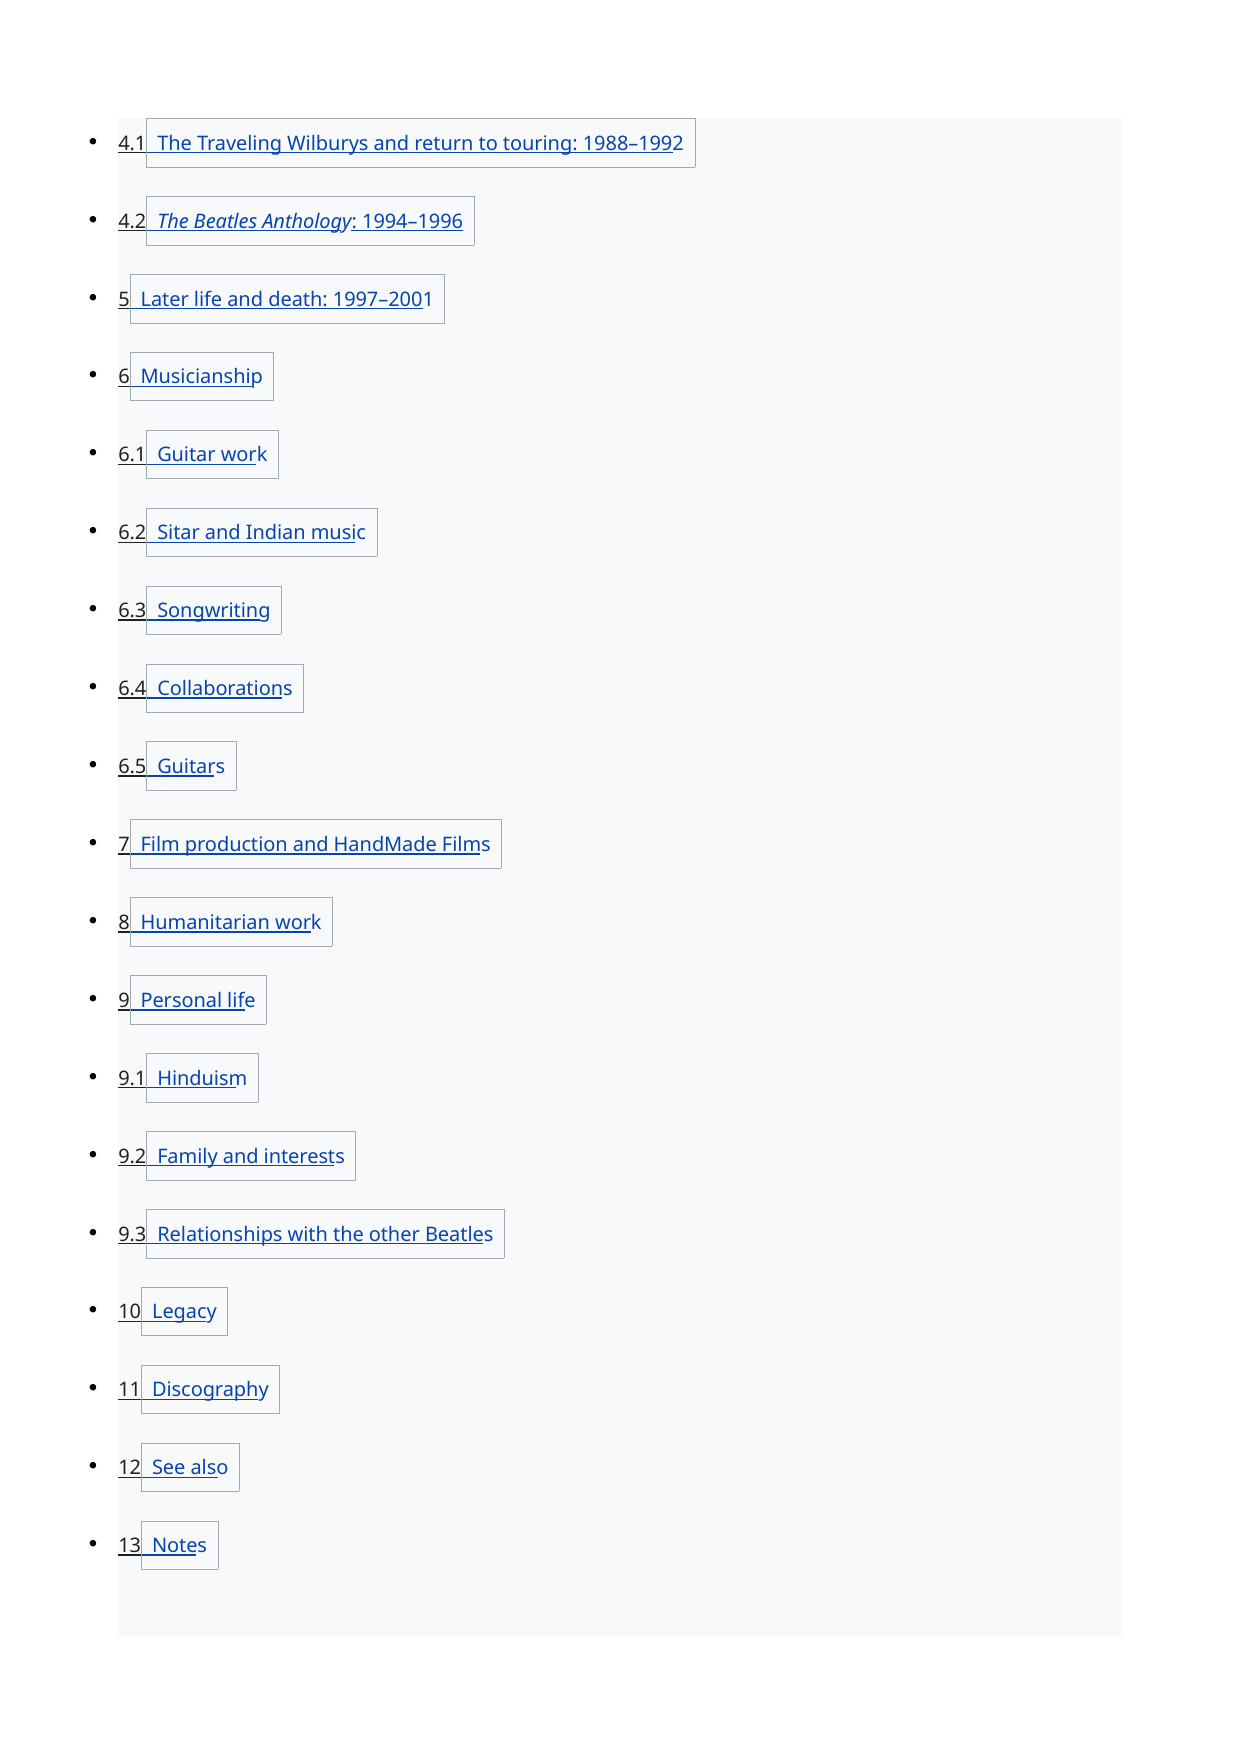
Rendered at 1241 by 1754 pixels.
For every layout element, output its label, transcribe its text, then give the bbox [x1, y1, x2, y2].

list [274, 352, 1122, 401]
list [279, 430, 1122, 478]
list [228, 1287, 1122, 1336]
list Film production and HandMade Films [131, 820, 501, 868]
list 11 [118, 1365, 141, 1399]
list [237, 741, 1122, 790]
list Personal life [131, 976, 266, 1024]
list 6.4Collaborations [118, 663, 303, 697]
list [219, 1521, 1122, 1569]
list 9.3 [118, 1209, 146, 1243]
list 13 [118, 1521, 141, 1554]
list 6.1 [118, 430, 146, 464]
list [475, 196, 1122, 245]
list [240, 1443, 1122, 1491]
list 6.4Collaborations [118, 699, 146, 712]
list [280, 1365, 1122, 1413]
list [118, 621, 146, 634]
list [267, 975, 1122, 1024]
list Hinduism [147, 1054, 258, 1102]
list [502, 819, 1122, 868]
list [118, 1556, 141, 1569]
list Musicianship [131, 353, 273, 400]
list 6 [118, 352, 130, 386]
list [356, 1131, 1122, 1180]
list [118, 1478, 141, 1491]
list 6.5 [118, 741, 146, 775]
list 6.3 [118, 586, 146, 619]
list 9.1 [118, 1053, 146, 1087]
list [378, 508, 1122, 556]
list Songwriting [147, 587, 281, 634]
list 12 [118, 1443, 141, 1477]
list Notes [142, 1522, 218, 1569]
list 10 [118, 1287, 141, 1321]
list 6.2 [118, 508, 146, 542]
list 7 [118, 819, 130, 853]
list 6.4Collaborations [304, 663, 1122, 712]
list Humanitarian work [131, 898, 332, 946]
list [259, 1053, 1122, 1102]
list [696, 118, 1122, 167]
list [333, 897, 1122, 946]
list See also [142, 1444, 239, 1491]
list [118, 1088, 146, 1102]
list 6.4Collaborations [147, 665, 303, 712]
list 9.2 [118, 1131, 146, 1165]
list Discography [142, 1366, 279, 1413]
list 4.1 [118, 118, 146, 152]
list [118, 1400, 141, 1413]
list Family and interests [147, 1132, 355, 1180]
list The Beatles Anthology: 1994–1996 [147, 197, 474, 245]
list The Traveling Wilburys and return to touring: 1988–1992 [147, 119, 695, 167]
list [118, 1322, 141, 1336]
list Sitar and Indian music [147, 509, 377, 556]
list [445, 274, 1122, 323]
list [505, 1209, 1122, 1258]
list [282, 586, 1122, 634]
list 9 [118, 975, 130, 1009]
list Relationships with the other Beatles [147, 1210, 504, 1258]
list Guitars [147, 742, 236, 790]
list [118, 777, 146, 790]
list Legacy [142, 1288, 227, 1335]
list [118, 465, 146, 478]
list Guitar work [147, 431, 278, 478]
list 5 [118, 274, 130, 308]
list Later life and death: 1997–2001 [131, 275, 444, 323]
list 4.2 [118, 196, 146, 230]
list 8 [118, 897, 130, 931]
